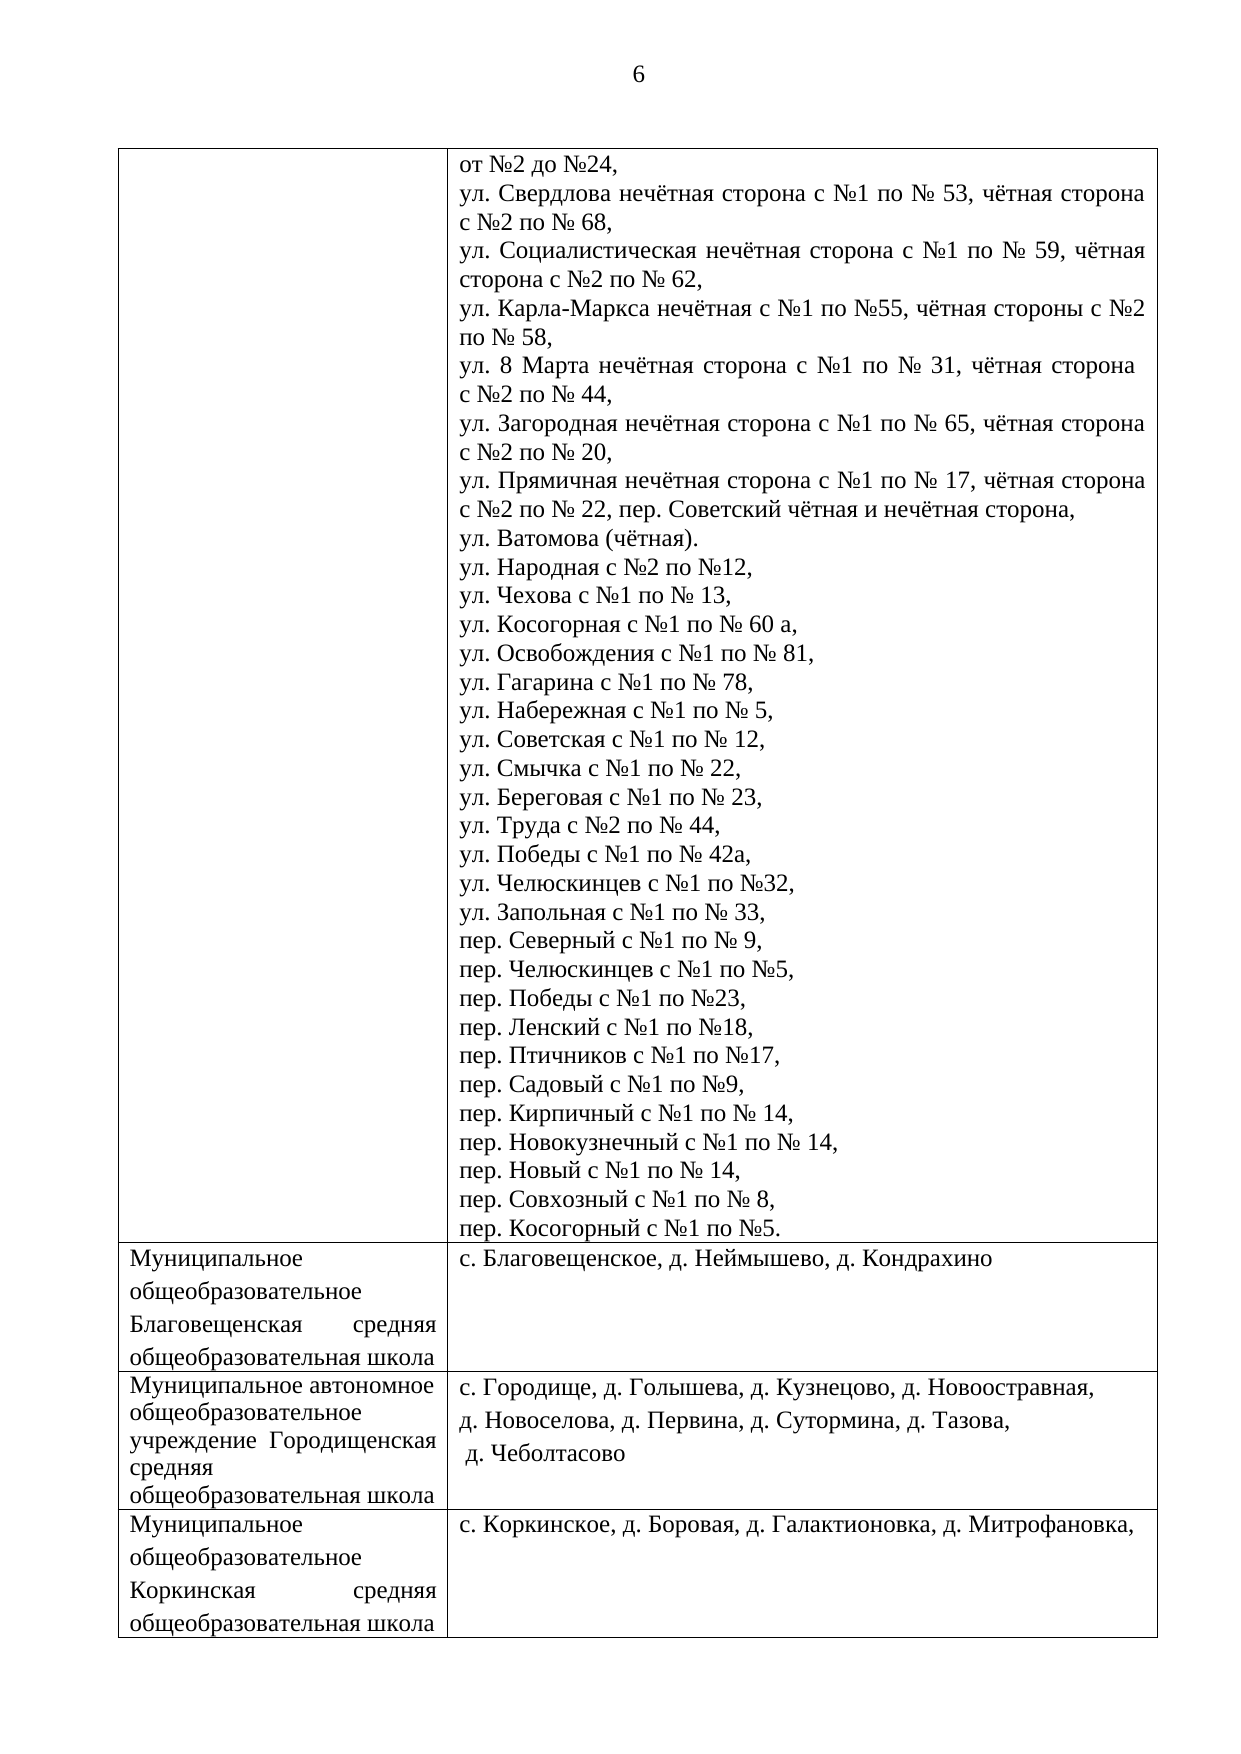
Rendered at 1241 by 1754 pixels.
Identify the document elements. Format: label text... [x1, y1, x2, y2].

table_cell от №2 до №24, ул. Свердлова нечётная сторона с №1 по № 53, чётная сторона с №2 по № 68, ул. Социалистическая нечётная сторона с №1 по № 59, чётная сторона с №2 по № 62, ул. Карла-Маркса нечётная с №1 по №55, чётная стороны с №2 по № 58, ул. 8 Марта нечётная сторона с №1 по № 31, чётная сторона с №2 по № 44, ул. Загородная нечётная сторона с №1 по № 65, чётная сторона с №2 по № 20, ул. Прямичная нечётная сторона с №1 по № 17, чётная сторона с №2 по № 22, пер. Советский чётная и нечётная сторона, ул. Ватомова (чётная). ул. Народная с №2 по №12, ул. Чехова с №1 по № 13, ул. Косогорная с №1 по № 60 а, ул. Освобождения с №1 по № 81, ул. Гагарина с №1 по № 78, ул. Набережная с №1 по № 5, ул. Советская с №1 по № 12, ул. Смычка с №1 по № 22, ул. Береговая с №1 по № 23, ул. Труда с №2 по № 44, ул. Победы с №1 по № 42а, ул. Челюскинцев с №1 по №32, ул. Запольная с №1 по № 33, пер. Северный с №1 по № 9, пер. Челюскинцев с №1 по №5, пер. Победы с №1 по №23, пер. Ленский с №1 по №18, пер. Птичников с №1 по №17, пер. Садовый с №1 по №9, пер. Кирпичный с №1 по № 14, пер. Новокузнечный с №1 по № 14, пер. Новый с №1 по № 14, пер. Совхозный с №1 по № 8, пер. Косогорный с №1 по №5. [448, 149, 1157, 1242]
table_cell Муниципальное общеобразовательное Коркинская средняя общеобразовательная школа [119, 1510, 447, 1637]
table_cell с. Благовещенское, д. Неймышево, д. Кондрахино [448, 1243, 1157, 1371]
table_cell с. Коркинское, д. Боровая, д. Галактионовка, д. Митрофановка, [448, 1510, 1157, 1637]
table_cell [119, 149, 447, 1242]
table_cell с. Городище, д. Голышева, д. Кузнецово, д. Новоостравная, д. Новоселова, д. Первина, д. Сутормина, д. Тазова, д. Чеболтасово [448, 1372, 1157, 1508]
table_cell Муниципальное общеобразовательное Благовещенская средняя общеобразовательная школа [119, 1243, 447, 1371]
table_cell Муниципальное автономное общеобразовательное учреждение Городищенская средняя общеобразовательная школа [119, 1372, 447, 1508]
